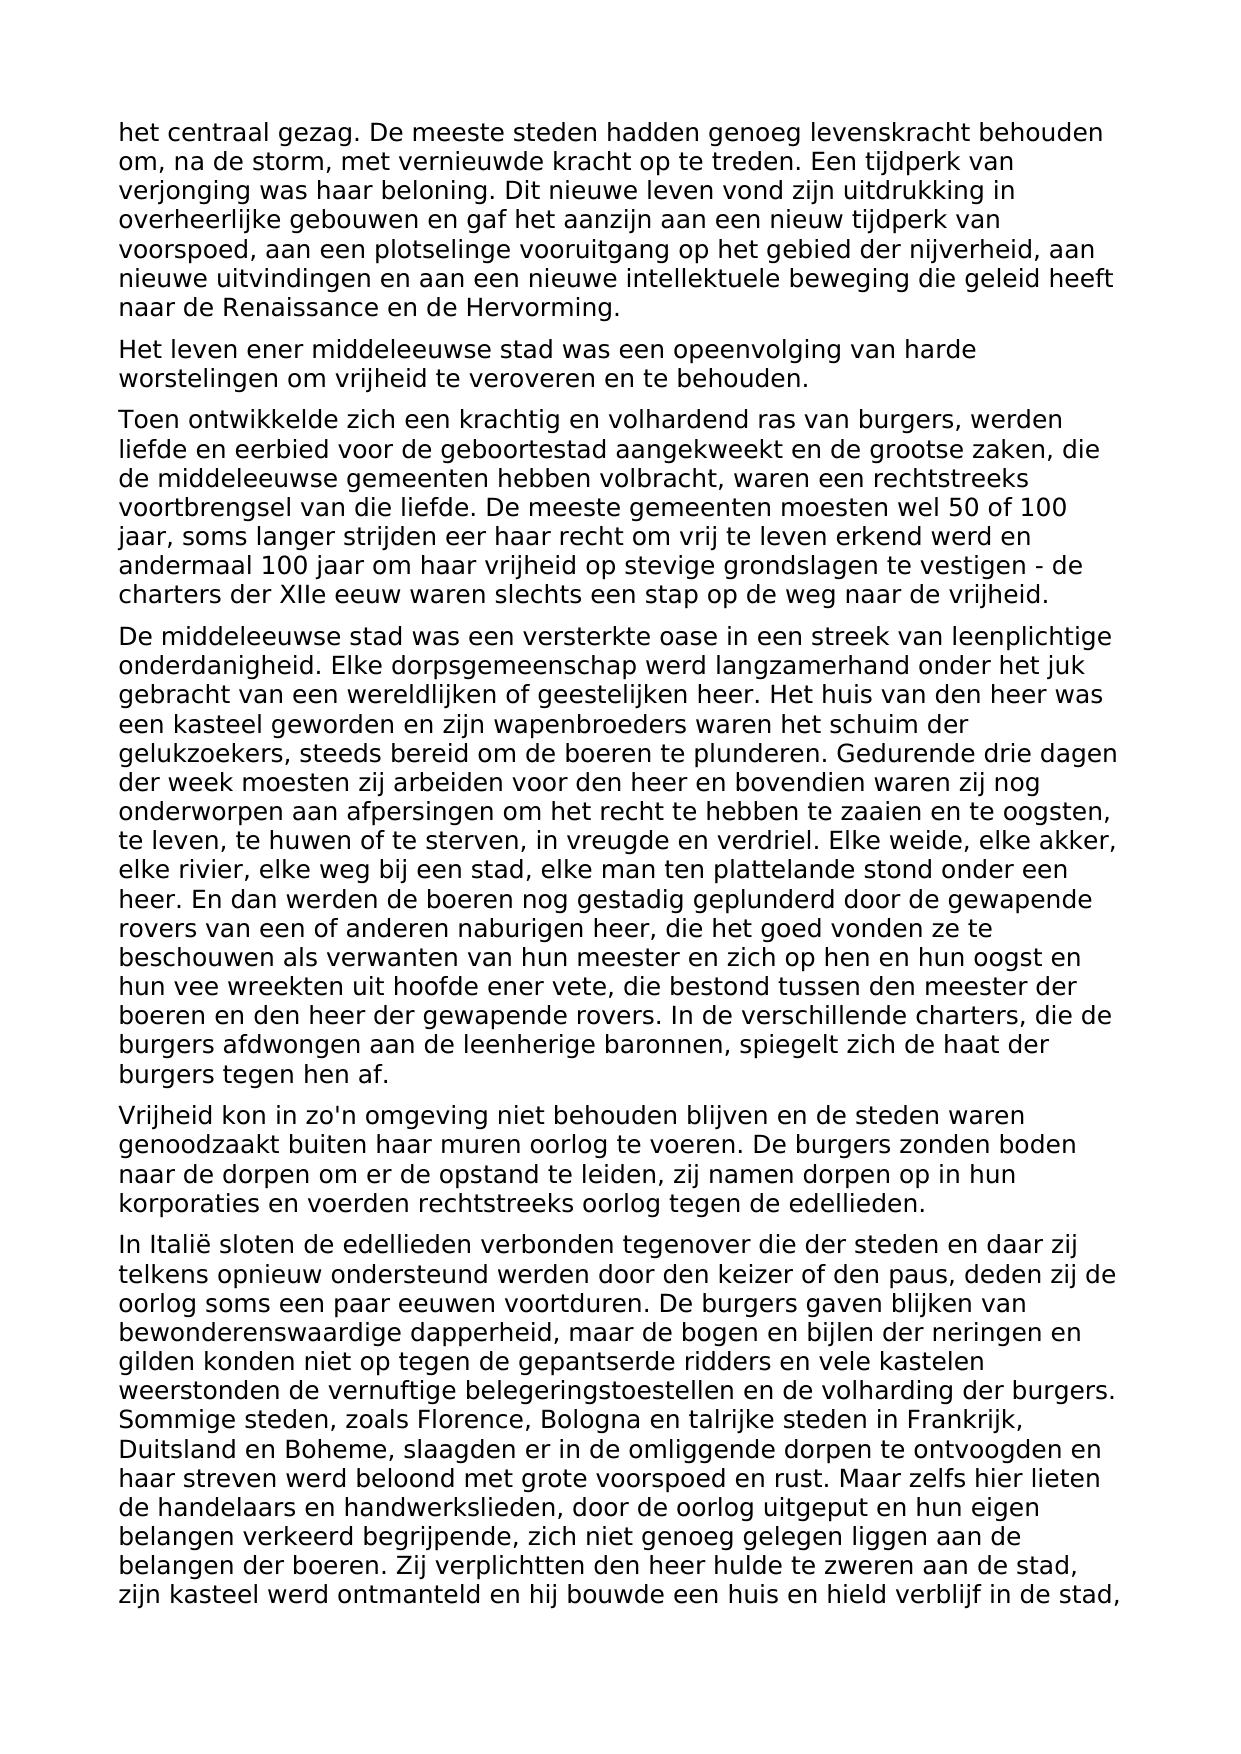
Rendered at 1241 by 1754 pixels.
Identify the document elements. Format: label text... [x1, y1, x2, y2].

text het centraal gezag. De meeste steden hadden genoeg levenskracht behouden om, na de storm, met vernieuwde kracht op te treden. Een tijdperk van verjonging was haar beloning. Dit nieuwe leven vond zijn uitdrukking in overheerlijke gebouwen en gaf het aanzijn aan een nieuw tijdperk van voorspoed, aan een plotselinge vooruitgang op het gebied der nijverheid, aan nieuwe uitvindingen en aan een nieuwe intellektuele beweging die geleid heeft naar de Renaissance en de Hervorming. [118, 118, 1122, 322]
text Vrijheid kon in zo'n omgeving niet behouden blijven en de steden waren genoodzaakt buiten haar muren oorlog te voeren. De burgers zonden boden naar de dorpen om er de opstand te leiden, zij namen dorpen op in hun korporaties en voerden rechtstreeks oorlog tegen de edellieden. [118, 1101, 1122, 1218]
text In Italië sloten de edellieden verbonden tegenover die der steden en daar zij telkens opnieuw ondersteund werden door den keizer of den paus, deden zij de oorlog soms een paar eeuwen voortduren. De burgers gaven blijken van bewonderenswaardige dapperheid, maar de bogen en bijlen der neringen en gilden konden niet op tegen de gepantserde ridders en vele kastelen weerstonden de vernuftige belegeringstoestellen en de volharding der burgers. Sommige steden, zoals Florence, Bologna en talrijke steden in Frankrijk, Duitsland en Boheme, slaagden er in de omliggende dorpen te ontvoogden en haar streven werd beloond met grote voorspoed en rust. Maar zelfs hier lieten de handelaars en handwerkslieden, door de oorlog uitgeput en hun eigen belangen verkeerd begrijpende, zich niet genoeg gelegen liggen aan de belangen der boeren. Zij verplichtten den heer hulde te zweren aan de stad, zijn kasteel werd ontmanteld en hij bouwde een huis en hield verblijf in de stad, [118, 1231, 1122, 1610]
text De middeleeuwse stad was een versterkte oase in een streek van leenplichtige onderdanigheid. Elke dorpsgemeenschap werd langzamerhand onder het juk gebracht van een wereldlijken of geestelijken heer. Het huis van den heer was een kasteel geworden en zijn wapenbroeders waren het schuim der gelukzoekers, steeds bereid om de boeren te plunderen. Gedurende drie dagen der week moesten zij arbeiden voor den heer en bovendien waren zij nog onderworpen aan afpersingen om het recht te hebben te zaaien en te oogsten, te leven, te huwen of te sterven, in vreugde en verdriel. Elke weide, elke akker, elke rivier, elke weg bij een stad, elke man ten plattelande stond onder een heer. En dan werden de boeren nog gestadig geplunderd door de gewapende rovers van een of anderen naburigen heer, die het goed vonden ze te beschouwen als verwanten van hun meester en zich op hen en hun oogst en hun vee wreekten uit hoofde ener vete, die bestond tussen den meester der boeren en den heer der gewapende rovers. In de verschillende charters, die de burgers afdwongen aan de leenherige baronnen, spiegelt zich de haat der burgers tegen hen af. [118, 622, 1122, 1089]
text Het leven ener middeleeuwse stad was een opeenvolging van harde worstelingen om vrijheid te veroveren en te behouden. [118, 335, 1122, 393]
text Toen ontwikkelde zich een krachtig en volhardend ras van burgers, werden liefde en eerbied voor de geboortestad aangekweekt en de grootse zaken, die de middeleeuwse gemeenten hebben volbracht, waren een rechtstreeks voortbrengsel van die liefde. De meeste gemeenten moesten wel 50 of 100 jaar, soms langer strijden eer haar recht om vrij te leven erkend werd en andermaal 100 jaar om haar vrijheid op stevige grondslagen te vestigen - de charters der XIIe eeuw waren slechts een stap op de weg naar de vrijheid. [118, 406, 1122, 610]
